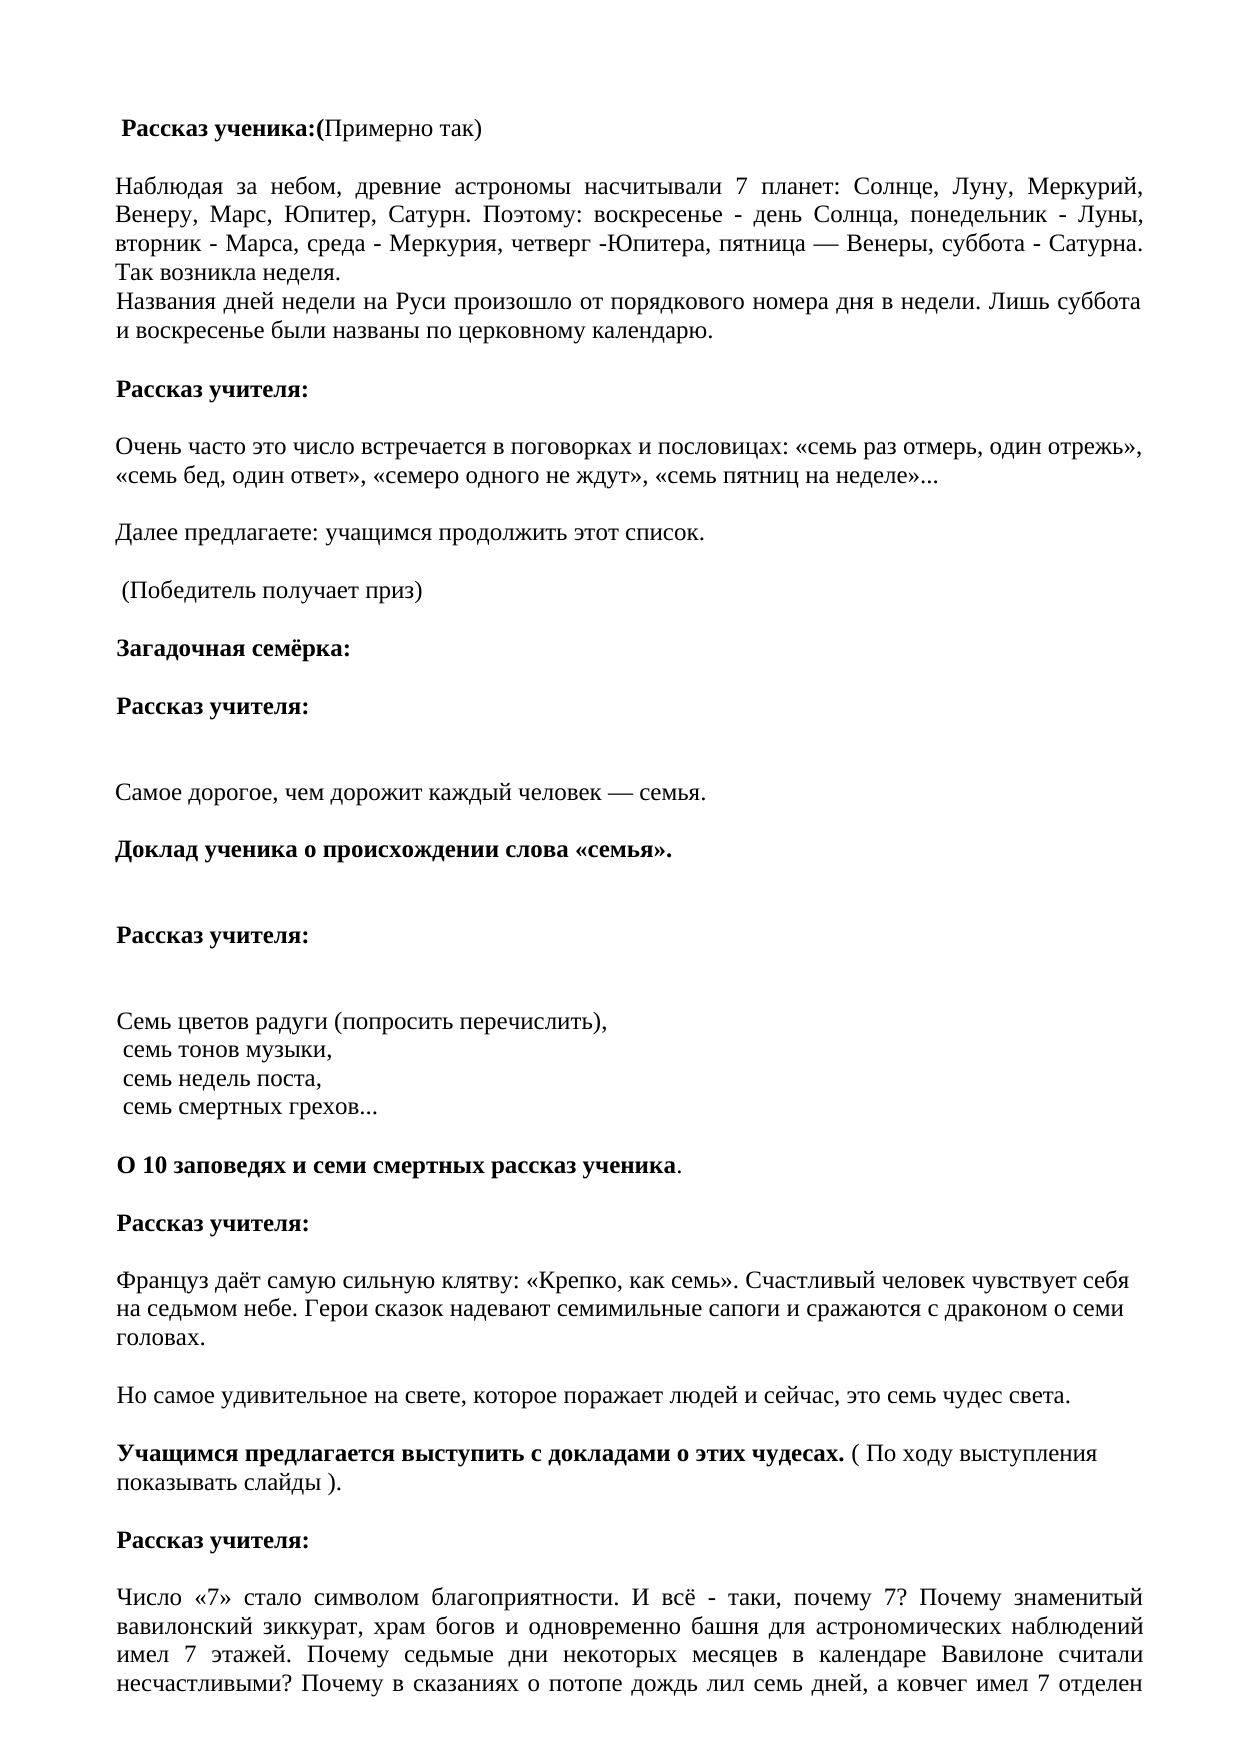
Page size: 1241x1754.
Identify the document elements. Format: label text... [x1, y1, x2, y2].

text Рассказ ученика:(Примерно так) [115, 114, 1145, 142]
text Очень часто это число встречается в поговорках и пословицах: «семь раз отмерь, один отрежь», «семь бед, один ответ», «семеро одного не ждут», «семь пятниц на неделе»... [115, 432, 1143, 489]
text Рассказ учителя: [116, 1525, 1145, 1554]
text семь тонов музыки, [116, 1035, 1145, 1063]
text Но самое удивительное на свете, которое поражает людей и сейчас, это семь чудес света. [116, 1380, 1145, 1409]
text семь смертных грехов... [116, 1092, 1145, 1120]
text Рассказ учителя: [116, 692, 1145, 720]
text О 10 заповедях и семи смертных рассказ ученика. [116, 1150, 1145, 1178]
text Рассказ учителя: [116, 1208, 1145, 1237]
text Самое дорогое, чем дорожит каждый человек — семья. [115, 778, 1145, 806]
text Загадочная семёрка: [116, 634, 1145, 662]
text Названия дней недели на Руси произошло от порядкового номера дня в недели. Лишь суббота и воскресенье были названы по церковному календарю. [116, 287, 1142, 344]
text Наблюдая за небом, древние астрономы насчитывали 7 планет: Солнце, Луну, Меркурий, Венеру, Марс, Юпитер, Сатурн. Поэтому: воскресенье - день Солнца, понедельник - Луны, вторник - Марса, среда - Меркурия, четверг -Юпитера, пятница — Венеры, суббота - Сатурна. Так возникла неделя. [115, 171, 1145, 286]
text Доклад ученика о происхождении слова «семья». [115, 834, 1145, 863]
text (Победитель получает приз) [115, 575, 1143, 604]
text Рассказ учителя: [116, 374, 1142, 403]
text Француз даёт самую сильную клятву: «Крепко, как семь». Счастливый человек чувствует себя на седьмом небе. Герои сказок надевают семимильные сапоги и сражаются с драконом о семи головах. [116, 1265, 1145, 1351]
text Число «7» стало символом благоприятности. И всё - таки, почему 7? Почему знаменитый вавилонский зиккурат, храм богов и одновременно башня для астрономических наблюдений имел 7 этажей. Почему седьмые дни некоторых месяцев в календаре Вавилоне считали несчастливыми? Почему в сказаниях о потопе дождь лил семь дней, а ковчег имел 7 отделен [116, 1582, 1145, 1697]
text Семь цветов радуги (попросить перечислить), [116, 1007, 1145, 1035]
text Рассказ учителя: [116, 921, 1145, 949]
text Далее предлагаете: учащимся продолжить этот список. [115, 518, 1143, 547]
text семь недель поста, [116, 1063, 1145, 1092]
text Учащимся предлагается выступить с докладами о этих чудесах. ( По ходу выступления показывать слайды ). [116, 1438, 1145, 1496]
